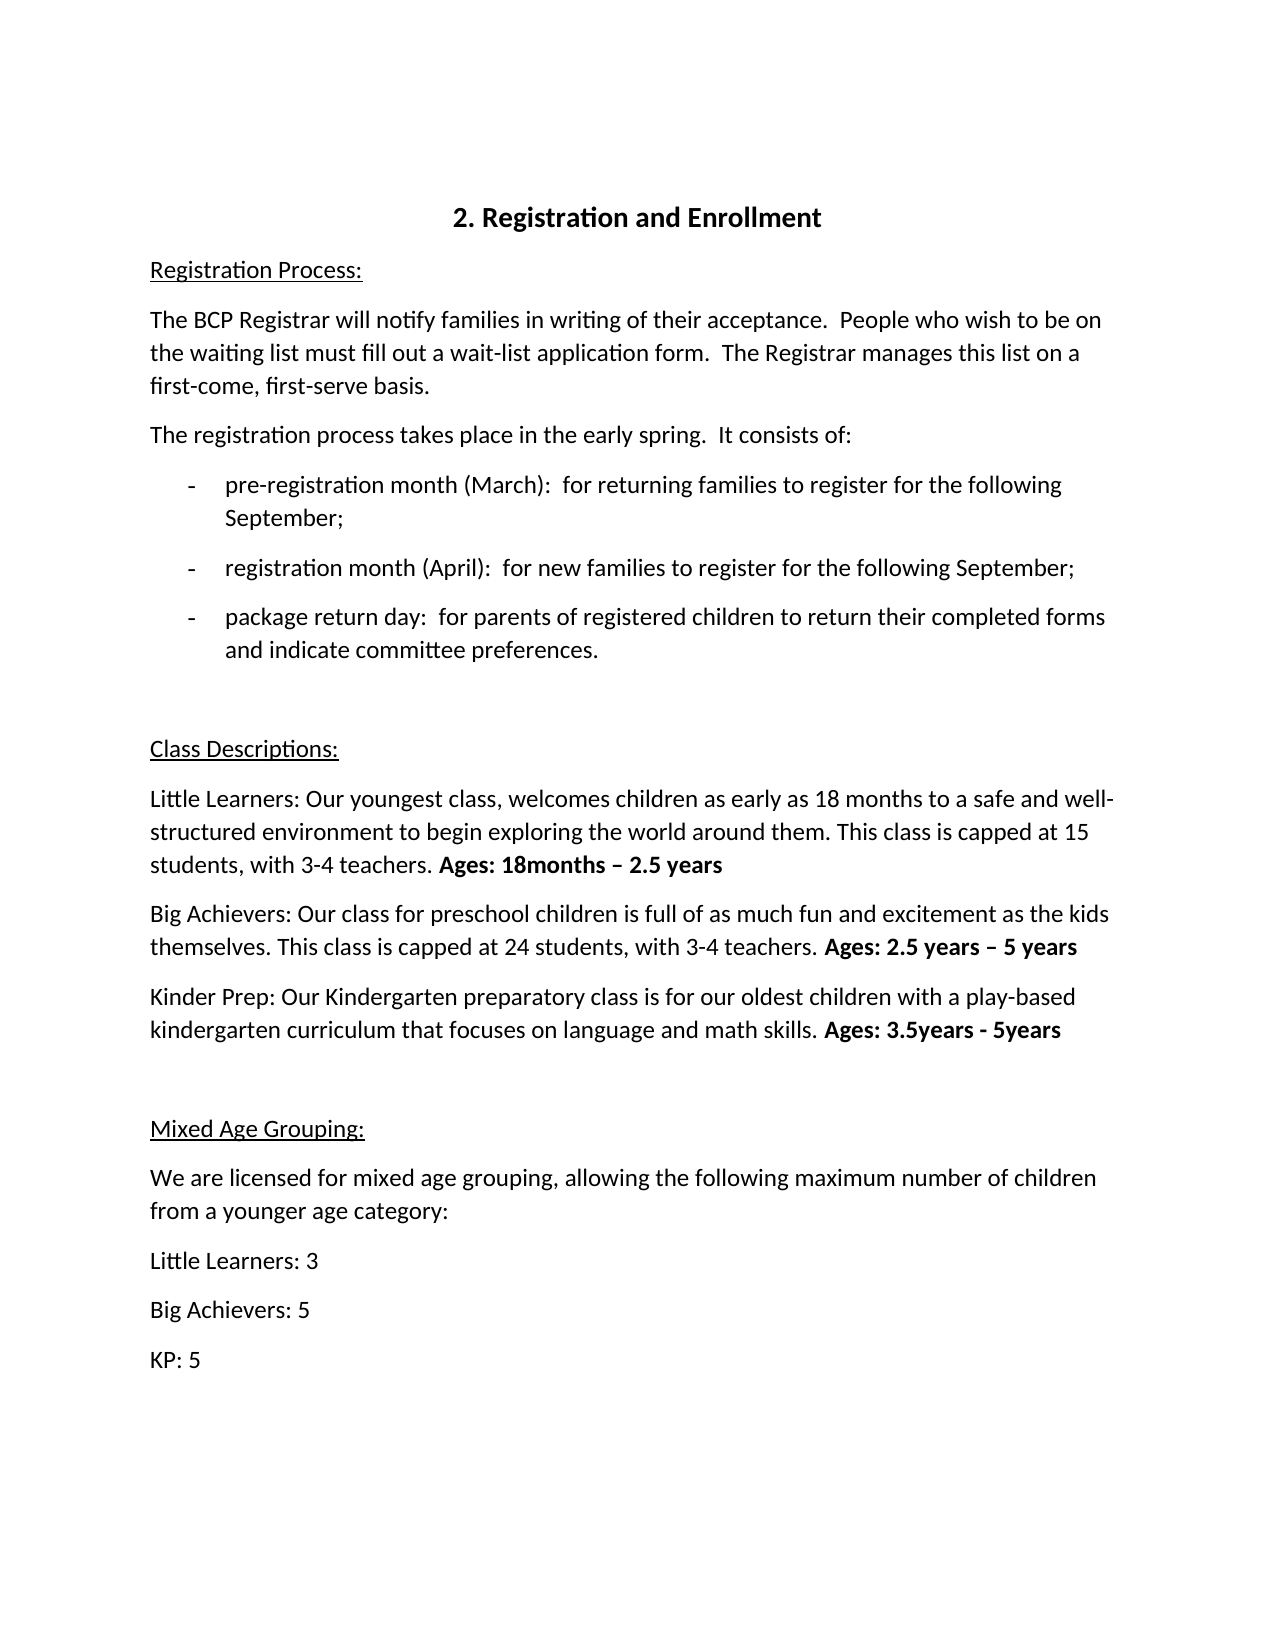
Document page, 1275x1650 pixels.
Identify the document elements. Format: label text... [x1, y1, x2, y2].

text The BCP Registrar will notify families in writing of their acceptance. People who wish to be on the waiting list must fill out a wait-list application form. The Registrar manages this list on a first-come, first-serve basis. [150, 304, 1125, 401]
text Little Learners: Our youngest class, welcomes children as early as 18 months to a safe and well-structured environment to begin exploring the world around them. This class is capped at 15 students, with 3-4 teachers. Ages: 18months – 2.5 years [150, 783, 1125, 879]
text Big Achievers: Our class for preschool children is full of as much fun and excitement as the kids themselves. This class is capped at 24 students, with 3-4 teachers. Ages: 2.5 years – 5 years [150, 898, 1125, 962]
text Little Learners: 3 [150, 1245, 1125, 1276]
list pre-registration month (March): for returning families to register for the following September; [187, 469, 1125, 533]
text Mixed Age Grouping: [150, 1113, 1125, 1143]
text We are licensed for mixed age grouping, allowing the following maximum number of children from a younger age category: [150, 1163, 1125, 1226]
text Registration Process: [150, 255, 1125, 285]
text KP: 5 [150, 1344, 1125, 1375]
text The registration process takes place in the early spring. It consists of: [150, 420, 1125, 450]
list registration month (April): for new families to register for the following September; [187, 552, 1125, 582]
text Kinder Prep: Our Kindergarten preparatory class is for our oldest children with a play-based kindergarten curriculum that focuses on language and math skills. Ages: 3.5years - 5years [150, 981, 1125, 1044]
list package return day: for parents of registered children to return their completed forms and indicate committee preferences. [187, 601, 1125, 665]
text Class Descriptions: [150, 733, 1125, 764]
text Big Achievers: 5 [150, 1295, 1125, 1325]
text 2. Registration and Enrollment [150, 199, 1125, 235]
